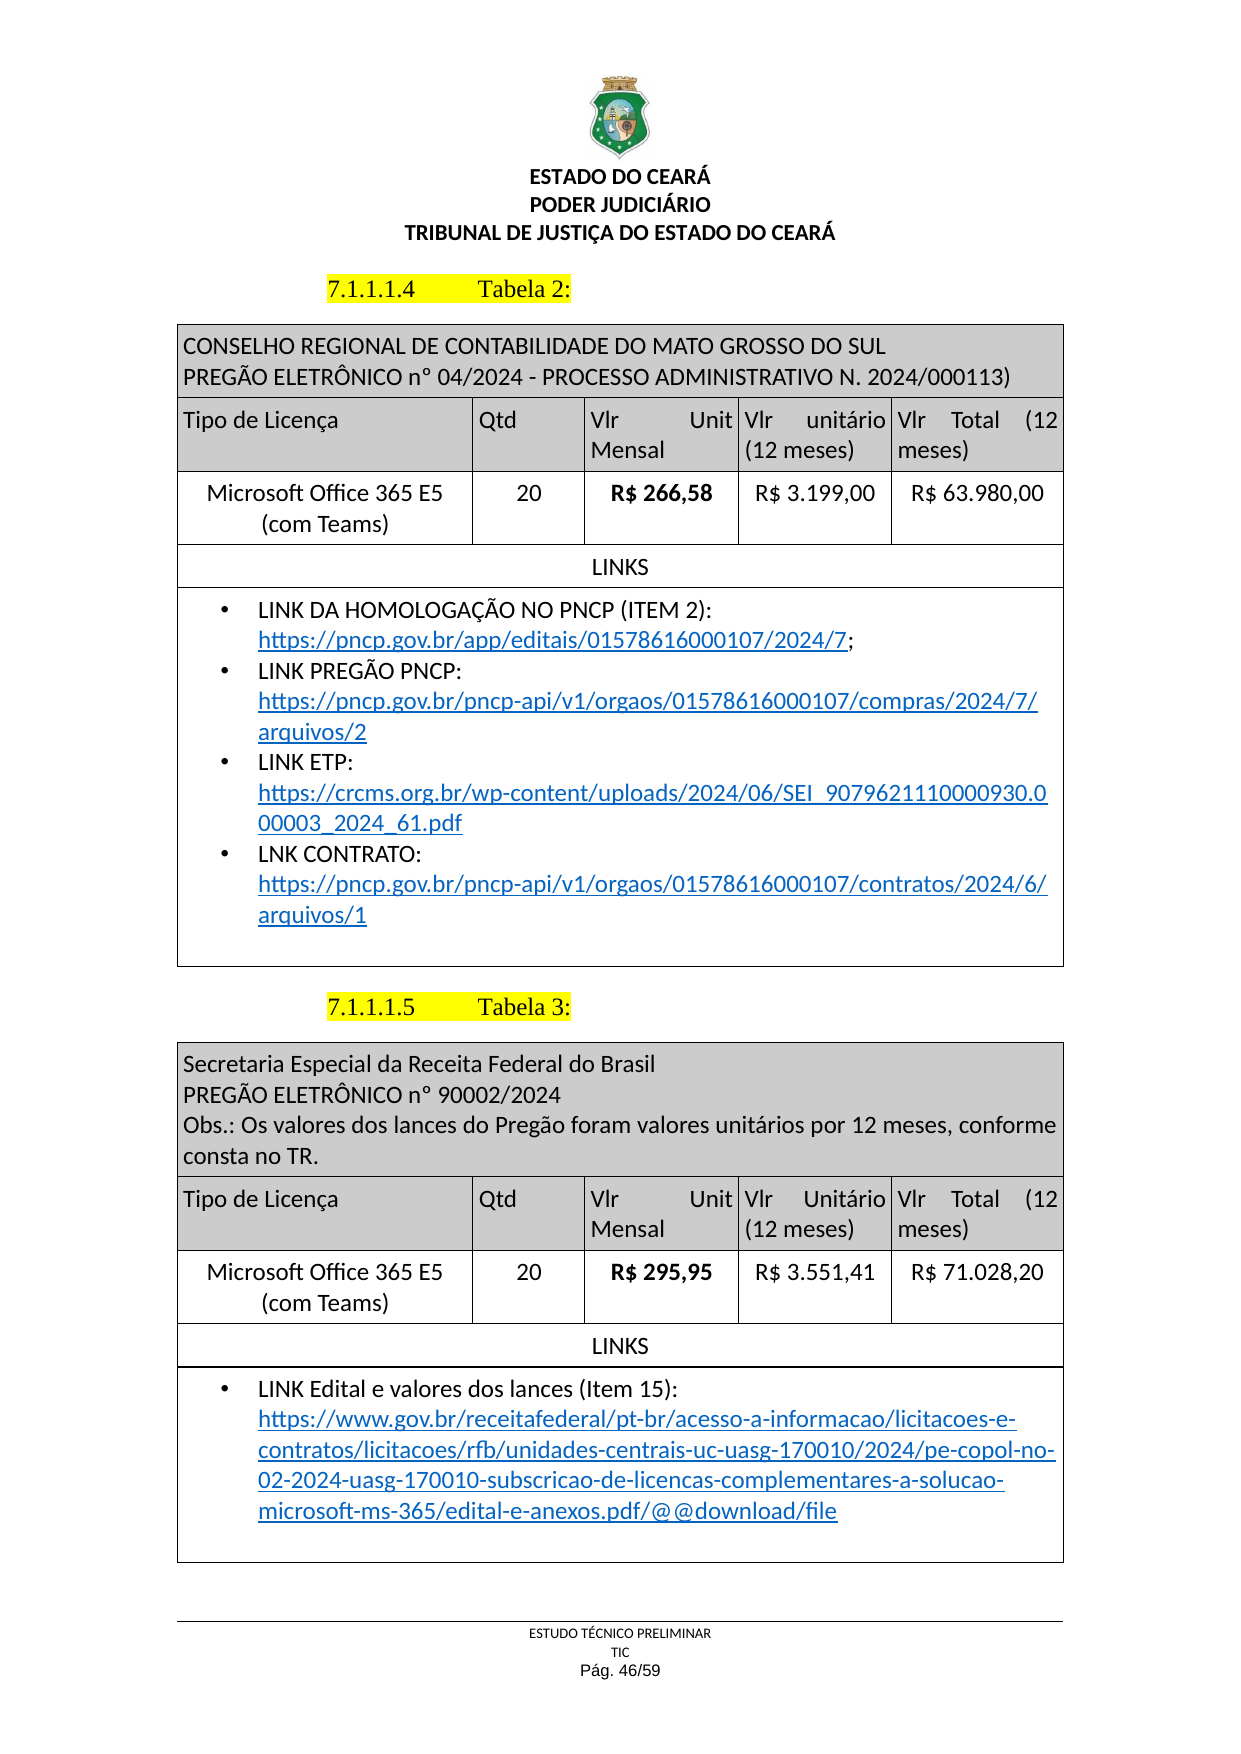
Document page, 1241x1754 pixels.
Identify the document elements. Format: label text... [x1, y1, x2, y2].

table_cell Vlr unitário (12 meses) [739, 398, 891, 471]
table_cell Qtd [473, 1177, 584, 1250]
table_cell R$ 266,58 [585, 472, 738, 544]
table_cell Vlr Unit Mensal [585, 1177, 738, 1250]
table_cell Microsoft Office 365 E5 (com Teams) [178, 472, 472, 544]
table_cell R$ 295,95 [585, 1251, 738, 1323]
table_cell LINKS [178, 545, 1063, 587]
picture [585, 75, 655, 161]
table_cell 20 [473, 472, 584, 544]
table_cell R$ 3.199,00 [739, 472, 891, 544]
table_cell Vlr Total (12 meses) [892, 398, 1063, 471]
table_cell R$ 3.551,41 [739, 1251, 891, 1323]
table_cell Vlr Unitário (12 meses) [739, 1177, 891, 1250]
table_cell R$ 63.980,00 [892, 472, 1063, 544]
table_cell Tipo de Licença [178, 398, 472, 471]
table_cell Tipo de Licença [178, 1177, 472, 1250]
table_cell Qtd [473, 398, 584, 471]
table_cell Vlr Unit Mensal [585, 398, 738, 471]
table_cell LINKS [178, 1324, 1063, 1366]
table_cell Vlr Total (12 meses) [892, 1177, 1063, 1250]
table_header CONSELHO REGIONAL DE CONTABILIDADE DO MATO GROSSO DO SUL PREGÃO ELETRÔNICO nº 04/2024 - PROCESSO ADMINISTRATIVO N. 2024/000113) [178, 325, 1063, 397]
table_cell LINK Edital e valores dos lances (Item 15): https://www.gov.br/receitafederal/pt-br/acesso-a-informacao/licitacoes-e-contratos/licitacoes/rfb/unidades-centrais-uc-uasg-170010/2024/pe-copol-no-02-2024-uasg-170010-subscricao-de-licencas-complementares-a-solucao-microsoft-ms-365/edital-e-anexos.pdf/@@download/file [178, 1368, 1063, 1562]
table_cell LINK DA HOMOLOGAÇÃO NO PNCP (ITEM 2): https://pncp.gov.br/app/editais/01578616000107/2024/7; LINK PREGÃO PNCP: https://pncp.gov.br/pncp-api/v1/orgaos/01578616000107/compras/2024/7/arquivos/2 LINK ETP: https://crcms.org.br/wp-content/uploads/2024/06/SEI_9079621110000930.000003_2024_61.pdf LNK CONTRATO: https://pncp.gov.br/pncp-api/v1/orgaos/01578616000107/contratos/2024/6/arquivos/1 [178, 588, 1063, 966]
list Tabela 3: [327, 992, 1063, 1021]
list Tabela 2: [327, 274, 1063, 303]
table_cell Microsoft Office 365 E5 (com Teams) [178, 1251, 472, 1323]
table_cell R$ 71.028,20 [892, 1251, 1063, 1323]
table_header Secretaria Especial da Receita Federal do Brasil PREGÃO ELETRÔNICO nº 90002/2024 Obs.: Os valores dos lances do Pregão foram valores unitários por 12 meses, conforme consta no TR. [178, 1043, 1063, 1176]
table_cell 20 [473, 1251, 584, 1323]
